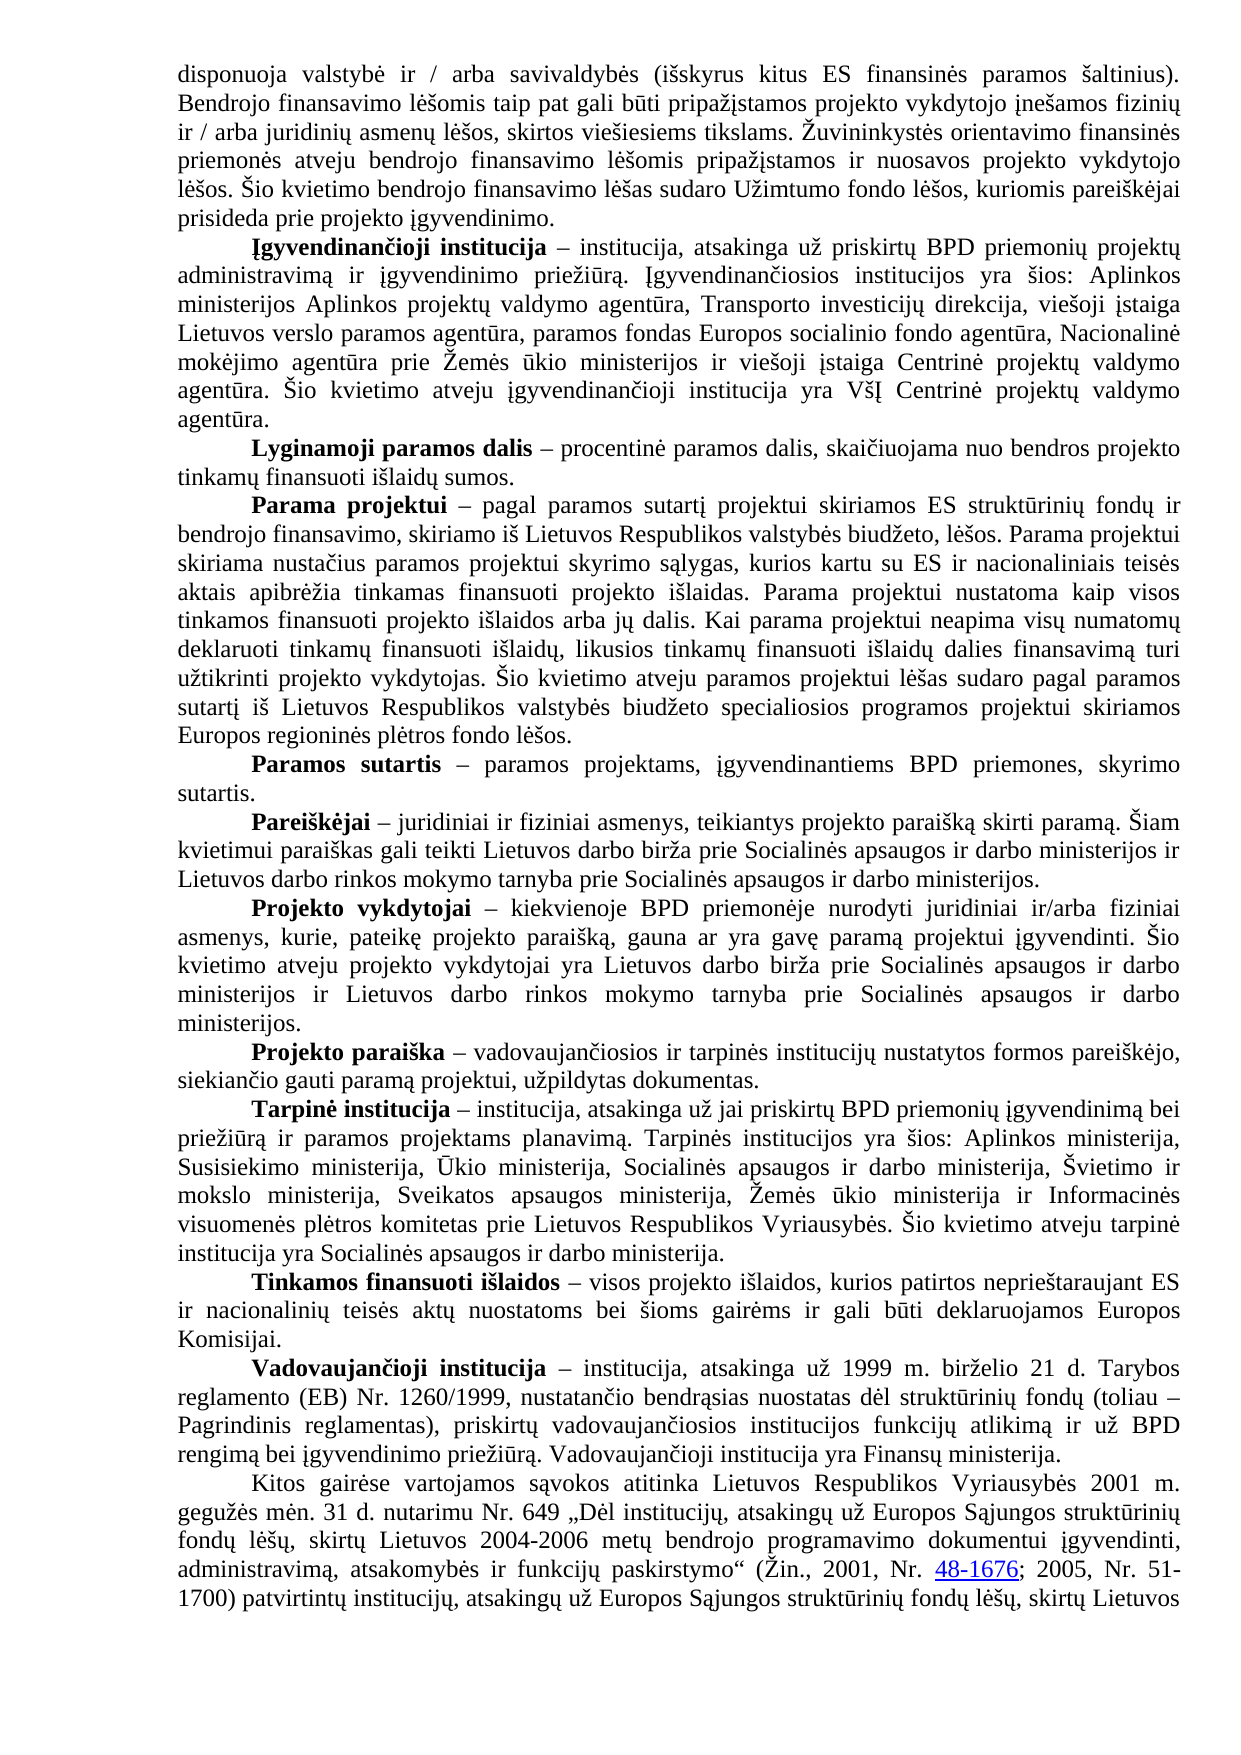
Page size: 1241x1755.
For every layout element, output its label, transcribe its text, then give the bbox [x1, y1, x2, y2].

text Įgyvendinančioji institucija – institucija, atsakinga už priskirtų BPD priemonių projektų administravimą ir įgyvendinimo priežiūrą. Įgyvendinančiosios institucijos yra šios: Aplinkos ministerijos Aplinkos projektų valdymo agentūra, Transporto investicijų direkcija, viešoji įstaiga Lietuvos verslo paramos agentūra, paramos fondas Europos socialinio fondo agentūra, Nacionalinė mokėjimo agentūra prie Žemės ūkio ministerijos ir viešoji įstaiga Centrinė projektų valdymo agentūra. Šio kvietimo atveju įgyvendinančioji institucija yra VšĮ Centrinė projektų valdymo agentūra. [177, 232, 1181, 433]
text Pareiškėjai – juridiniai ir fiziniai asmenys, teikiantys projekto paraišką skirti paramą. Šiam kvietimui paraiškas gali teikti Lietuvos darbo birža prie Socialinės apsaugos ir darbo ministerijos ir Lietuvos darbo rinkos mokymo tarnyba prie Socialinės apsaugos ir darbo ministerijos. [177, 807, 1181, 893]
text disponuoja valstybė ir / arba savivaldybės (išskyrus kitus ES finansinės paramos šaltinius). Bendrojo finansavimo lėšomis taip pat gali būti pripažįstamos projekto vykdytojo įnešamos fizinių ir / arba juridinių asmenų lėšos, skirtos viešiesiems tikslams. Žuvininkystės orientavimo finansinės priemonės atveju bendrojo finansavimo lėšomis pripažįstamos ir nuosavos projekto vykdytojo lėšos. Šio kvietimo bendrojo finansavimo lėšas sudaro Užimtumo fondo lėšos, kuriomis pareiškėjai prisideda prie projekto įgyvendinimo. [177, 59, 1181, 232]
text Lyginamoji paramos dalis – procentinė paramos dalis, skaičiuojama nuo bendros projekto tinkamų finansuoti išlaidų sumos. [177, 433, 1181, 490]
text Tinkamos finansuoti išlaidos – visos projekto išlaidos, kurios patirtos neprieštaraujant ES ir nacionalinių teisės aktų nuostatoms bei šioms gairėms ir gali būti deklaruojamos Europos Komisijai. [177, 1267, 1181, 1353]
text Projekto paraiška – vadovaujančiosios ir tarpinės institucijų nustatytos formos pareiškėjo, siekiančio gauti paramą projektui, užpildytas dokumentas. [177, 1037, 1181, 1094]
text Parama projektui – pagal paramos sutartį projektui skiriamos ES struktūrinių fondų ir bendrojo finansavimo, skiriamo iš Lietuvos Respublikos valstybės biudžeto, lėšos. Parama projektui skiriama nustačius paramos projektui skyrimo sąlygas, kurios kartu su ES ir nacionaliniais teisės aktais apibrėžia tinkamas finansuoti projekto išlaidas. Parama projektui nustatoma kaip visos tinkamos finansuoti projekto išlaidos arba jų dalis. Kai parama projektui neapima visų numatomų deklaruoti tinkamų finansuoti išlaidų, likusios tinkamų finansuoti išlaidų dalies finansavimą turi užtikrinti projekto vykdytojas. Šio kvietimo atveju paramos projektui lėšas sudaro pagal paramos sutartį iš Lietuvos Respublikos valstybės biudžeto specialiosios programos projektui skiriamos Europos regioninės plėtros fondo lėšos. [177, 490, 1181, 749]
text Kitos gairėse vartojamos sąvokos atitinka Lietuvos Respublikos Vyriausybės 2001 m. gegužės mėn. 31 d. nutarimu Nr. 649 „Dėl institucijų, atsakingų už Europos Sąjungos struktūrinių fondų lėšų, skirtų Lietuvos 2004-2006 metų bendrojo programavimo dokumentui įgyvendinti, administravimą, atsakomybės ir funkcijų paskirstymo“ (Žin., 2001, Nr. 48-1676; 2005, Nr. 51-1700) patvirtintų institucijų, atsakingų už Europos Sąjungos struktūrinių fondų lėšų, skirtų Lietuvos [177, 1468, 1181, 1612]
text Tarpinė institucija – institucija, atsakinga už jai priskirtų BPD priemonių įgyvendinimą bei priežiūrą ir paramos projektams planavimą. Tarpinės institucijos yra šios: Aplinkos ministerija, Susisiekimo ministerija, Ūkio ministerija, Socialinės apsaugos ir darbo ministerija, Švietimo ir mokslo ministerija, Sveikatos apsaugos ministerija, Žemės ūkio ministerija ir Informacinės visuomenės plėtros komitetas prie Lietuvos Respublikos Vyriausybės. Šio kvietimo atveju tarpinė institucija yra Socialinės apsaugos ir darbo ministerija. [177, 1094, 1181, 1267]
text Projekto vykdytojai – kiekvienoje BPD priemonėje nurodyti juridiniai ir/arba fiziniai asmenys, kurie, pateikę projekto paraišką, gauna ar yra gavę paramą projektui įgyvendinti. Šio kvietimo atveju projekto vykdytojai yra Lietuvos darbo birža prie Socialinės apsaugos ir darbo ministerijos ir Lietuvos darbo rinkos mokymo tarnyba prie Socialinės apsaugos ir darbo ministerijos. [177, 893, 1181, 1037]
text Paramos sutartis – paramos projektams, įgyvendinantiems BPD priemones, skyrimo sutartis. [177, 749, 1181, 807]
text Vadovaujančioji institucija – institucija, atsakinga už 1999 m. birželio 21 d. Tarybos reglamento (EB) Nr. 1260/1999, nustatančio bendrąsias nuostatas dėl struktūrinių fondų (toliau – Pagrindinis reglamentas), priskirtų vadovaujančiosios institucijos funkcijų atlikimą ir už BPD rengimą bei įgyvendinimo priežiūrą. Vadovaujančioji institucija yra Finansų ministerija. [177, 1353, 1181, 1468]
